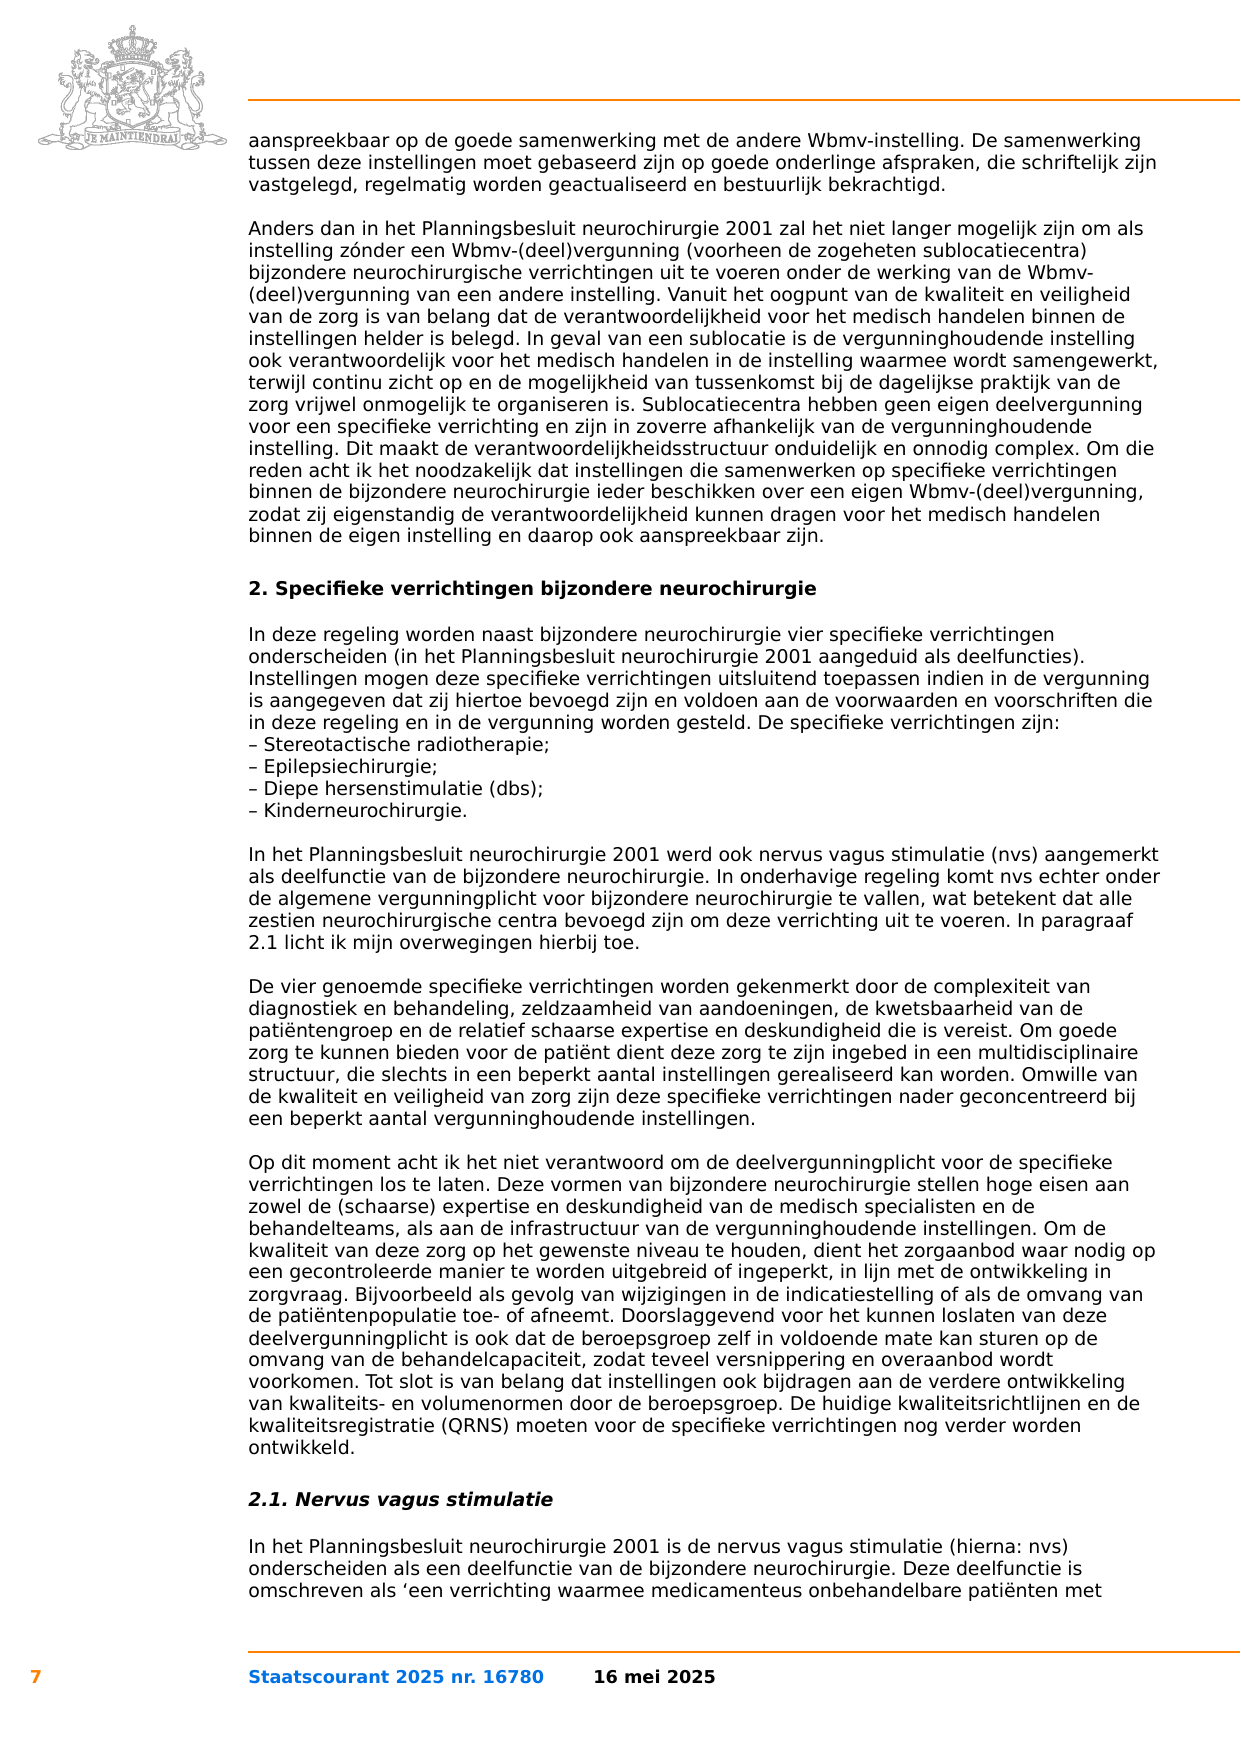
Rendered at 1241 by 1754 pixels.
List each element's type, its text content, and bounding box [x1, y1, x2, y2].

text – Epilepsiechirurgie; [248, 756, 1163, 778]
subtitle 2.1. Nervus vagus stimulatie [248, 1489, 1163, 1511]
text In het Planningsbesluit neurochirurgie 2001 werd ook nervus vagus stimulatie (nvs) aangemerkt als deelfunctie van de bijzondere neurochirurgie. In onderhavige regeling komt nvs echter onder de algemene vergunningplicht voor bijzondere neurochirurgie te vallen, wat betekent dat alle zestien neurochirurgische centra bevoegd zijn om deze verrichting uit te voeren. In paragraaf 2.1 licht ik mijn overwegingen hierbij toe. [248, 844, 1163, 954]
text In deze regeling worden naast bijzondere neurochirurgie vier specifieke verrichtingen onderscheiden (in het Planningsbesluit neurochirurgie 2001 aangeduid als deelfuncties). Instellingen mogen deze specifieke verrichtingen uitsluitend toepassen indien in de vergunning is aangegeven dat zij hiertoe bevoegd zijn en voldoen aan de voorwaarden en voorschriften die in deze regeling en in de vergunning worden gesteld. De specifieke verrichtingen zijn: [248, 624, 1163, 734]
text De vier genoemde specifieke verrichtingen worden gekenmerkt door de complexiteit van diagnostiek en behandeling, zeldzaamheid van aandoeningen, de kwetsbaarheid van de patiëntengroep en de relatief schaarse expertise en deskundigheid die is vereist. Om goede zorg te kunnen bieden voor de patiënt dient deze zorg te zijn ingebed in een multidisciplinaire structuur, die slechts in een beperkt aantal instellingen gerealiseerd kan worden. Omwille van de kwaliteit en veiligheid van zorg zijn deze specifieke verrichtingen nader geconcentreerd bij een beperkt aantal vergunninghoudende instellingen. [248, 976, 1163, 1130]
text Anders dan in het Planningsbesluit neurochirurgie 2001 zal het niet langer mogelijk zijn om als instelling zónder een Wbmv-(deel)vergunning (voorheen de zogeheten sublocatiecentra) bijzondere neurochirurgische verrichtingen uit te voeren onder de werking van de Wbmv-(deel)vergunning van een andere instelling. Vanuit het oogpunt van de kwaliteit en veiligheid van de zorg is van belang dat de verantwoordelijkheid voor het medisch handelen binnen de instellingen helder is belegd. In geval van een sublocatie is de vergunninghoudende instelling ook verantwoordelijk voor het medisch handelen in de instelling waarmee wordt samengewerkt, terwijl continu zicht op en de mogelijkheid van tussenkomst bij de dagelijkse praktijk van de zorg vrijwel onmogelijk te organiseren is. Sublocatiecentra hebben geen eigen deelvergunning voor een specifieke verrichting en zijn in zoverre afhankelijk van de vergunninghoudende instelling. Dit maakt de verantwoordelijkheidsstructuur onduidelijk en onnodig complex. Om die reden acht ik het noodzakelijk dat instellingen die samenwerken op specifieke verrichtingen binnen de bijzondere neurochirurgie ieder beschikken over een eigen Wbmv-(deel)vergunning, zodat zij eigenstandig de verantwoordelijkheid kunnen dragen voor het medisch handelen binnen de eigen instelling en daarop ook aanspreekbaar zijn. [248, 218, 1163, 547]
text – Diepe hersenstimulatie (dbs); [248, 778, 1163, 800]
picture [38, 25, 227, 150]
text – Stereotactische radiotherapie; [248, 734, 1163, 756]
text Op dit moment acht ik het niet verantwoord om de deelvergunningplicht voor de specifieke verrichtingen los te laten. Deze vormen van bijzondere neurochirurgie stellen hoge eisen aan zowel de (schaarse) expertise en deskundigheid van de medisch specialisten en de behandelteams, als aan de infrastructuur van de vergunninghoudende instellingen. Om de kwaliteit van deze zorg op het gewenste niveau te houden, dient het zorgaanbod waar nodig op een gecontroleerde manier te worden uitgebreid of ingeperkt, in lijn met de ontwikkeling in zorgvraag. Bijvoorbeeld als gevolg van wijzigingen in de indicatiestelling of als de omvang van de patiëntenpopulatie toe- of afneemt. Doorslaggevend voor het kunnen loslaten van deze deelvergunningplicht is ook dat de beroepsgroep zelf in voldoende mate kan sturen op de omvang van de behandelcapaciteit, zodat teveel versnippering en overaanbod wordt voorkomen. Tot slot is van belang dat instellingen ook bijdragen aan de verdere ontwikkeling van kwaliteits- en volumenormen door de beroepsgroep. De huidige kwaliteitsrichtlijnen en de kwaliteitsregistratie (QRNS) moeten voor de specifieke verrichtingen nog verder worden ontwikkeld. [248, 1152, 1163, 1459]
subtitle 2. Specifieke verrichtingen bijzondere neurochirurgie [248, 577, 1163, 599]
text aanspreekbaar op de goede samenwerking met de andere Wbmv-instelling. De samenwerking tussen deze instellingen moet gebaseerd zijn op goede onderlinge afspraken, die schriftelijk zijn vastgelegd, regelmatig worden geactualiseerd en bestuurlijk bekrachtigd. [248, 130, 1163, 196]
text – Kinderneurochirurgie. [248, 800, 1163, 822]
text In het Planningsbesluit neurochirurgie 2001 is de nervus vagus stimulatie (hierna: nvs) onderscheiden als een deelfunctie van de bijzondere neurochirurgie. Deze deelfunctie is omschreven als ‘een verrichting waarmee medicamenteus onbehandelbare patiënten met [248, 1536, 1163, 1602]
